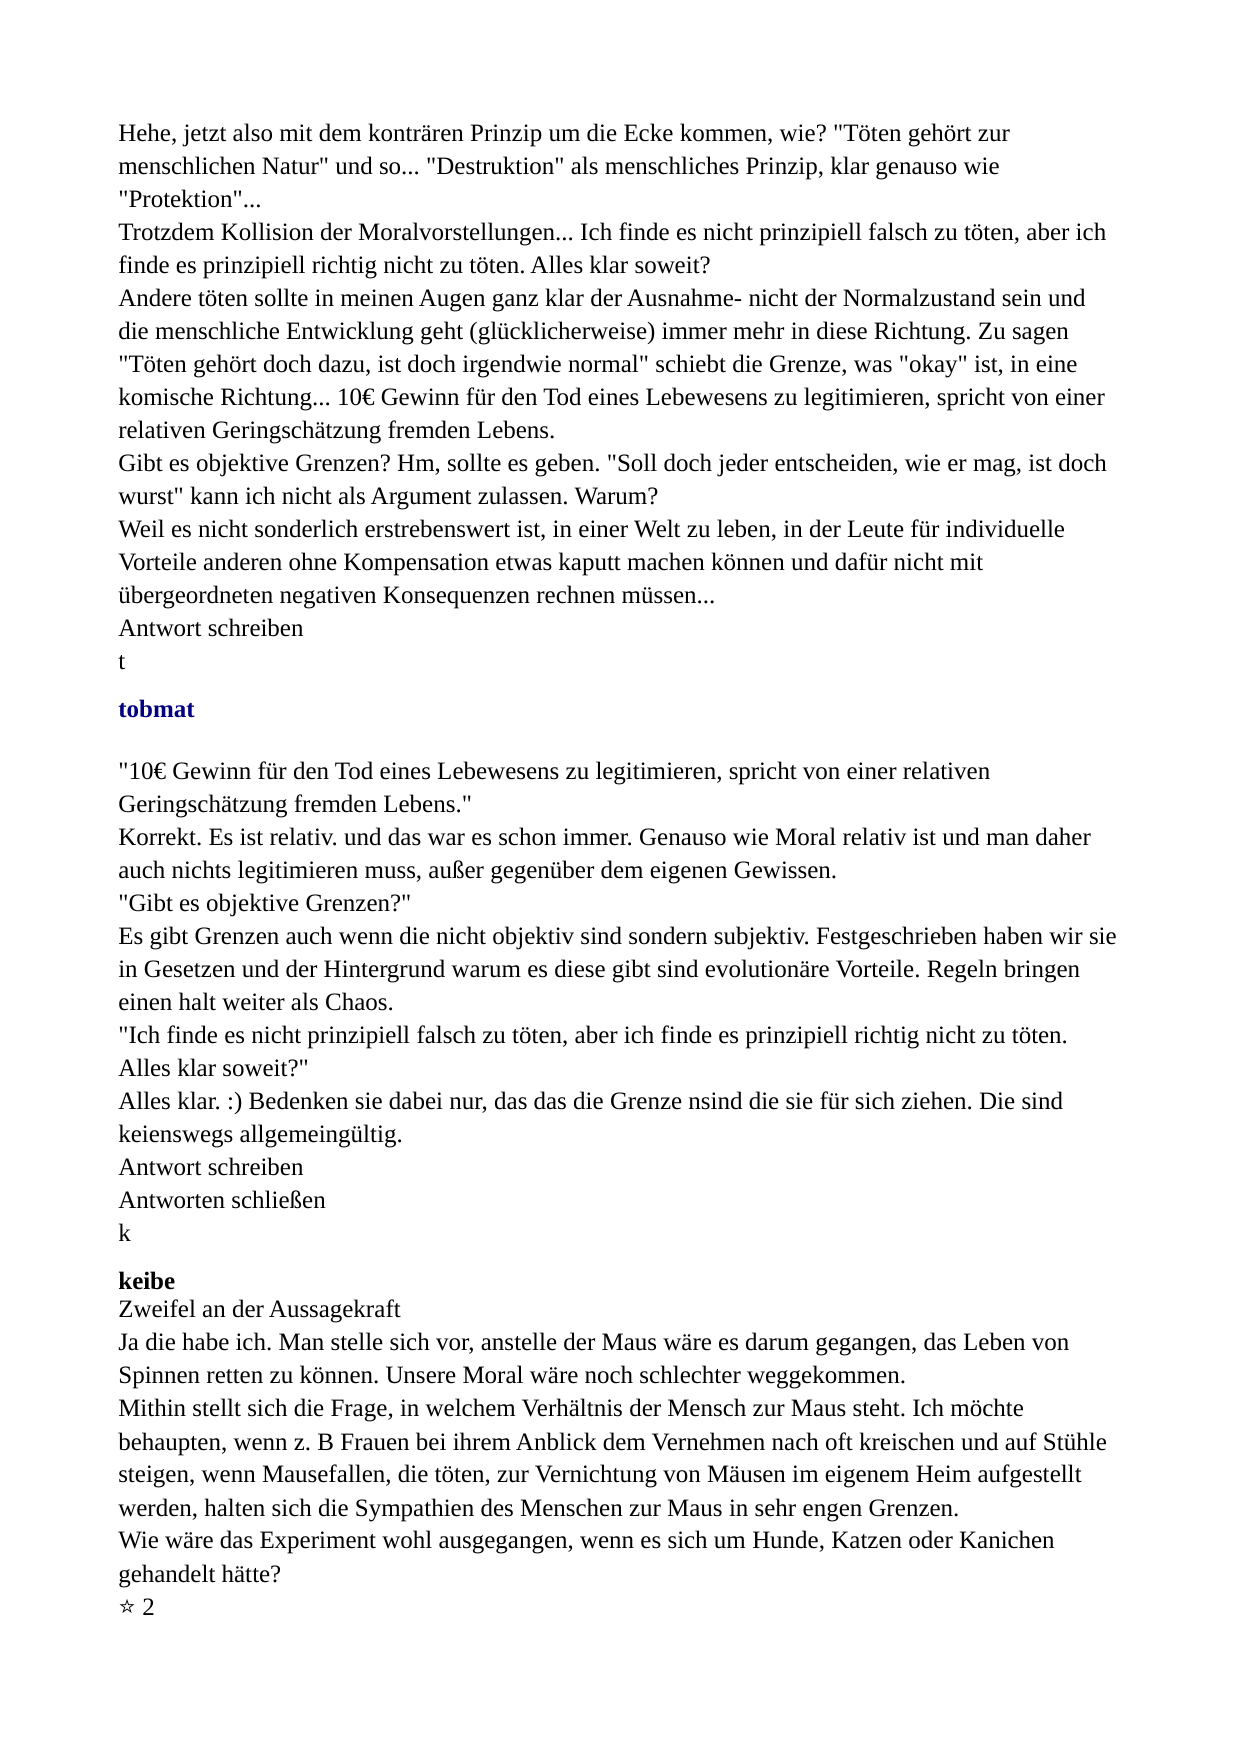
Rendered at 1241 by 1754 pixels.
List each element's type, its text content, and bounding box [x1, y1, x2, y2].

text Zweifel an der Aussagekraft [118, 1294, 1122, 1323]
text Gibt es objektive Grenzen? Hm, sollte es geben. "Soll doch jeder entscheiden, wie er mag, ist doch wurst" kann ich nicht als Argument zulassen. Warum? [118, 448, 1122, 510]
text Hehe, jetzt also mit dem konträren Prinzip um die Ecke kommen, wie? "Töten gehört zur menschlichen Natur" und so... "Destruktion" als menschliches Prinzip, klar genauso wie "Protektion"... [118, 118, 1122, 213]
text ⭐️ 2 [118, 1592, 1122, 1620]
subtitle tobmat [118, 694, 1122, 723]
text "10€ Gewinn für den Tod eines Lebewesens zu legitimieren, spricht von einer relativen Geringschätzung fremden Lebens." [118, 756, 1122, 818]
text Weil es nicht sonderlich erstrebenswert ist, in einer Welt zu leben, in der Leute für individuelle Vorteile anderen ohne Kompensation etwas kaputt machen können und dafür nicht mit übergeordneten negativen Konsequenzen rechnen müssen... [118, 514, 1122, 609]
text Ja die habe ich. Man stelle sich vor, anstelle der Maus wäre es darum gegangen, das Leben von Spinnen retten zu können. Unsere Moral wäre noch schlechter weggekommen. Mithin stellt sich die Frage, in welchem Verhältnis der Mensch zur Maus steht. Ich möchte behaupten, wenn z. B Frauen bei ihrem Anblick dem Vernehmen nach oft kreischen und auf Stühle steigen, wenn Mausefallen, die töten, zur Vernichtung von Mäusen im eigenem Heim aufgestellt werden, halten sich die Sympathien des Menschen zur Maus in sehr engen Grenzen. Wie wäre das Experiment wohl ausgegangen, wenn es sich um Hunde, Katzen oder Kanichen gehandelt hätte? [118, 1327, 1122, 1587]
text k [118, 1218, 1122, 1247]
text Andere töten sollte in meinen Augen ganz klar der Ausnahme- nicht der Normalzustand sein und die menschliche Entwicklung geht (glücklicherweise) immer mehr in diese Richtung. Zu sagen "Töten gehört doch dazu, ist doch irgendwie normal" schiebt die Grenze, was "okay" ist, in eine komische Richtung... 10€ Gewinn für den Tod eines Lebewesens zu legitimieren, spricht von einer relativen Geringschätzung fremden Lebens. [118, 283, 1122, 444]
text Korrekt. Es ist relativ. und das war es schon immer. Genauso wie Moral relativ ist und man daher auch nichts legitimieren muss, außer gegenüber dem eigenen Gewissen. [118, 822, 1122, 884]
text "Gibt es objektive Grenzen?" [118, 888, 1122, 917]
text Antwort schreiben [118, 613, 1122, 642]
text Antwort schreiben [118, 1152, 1122, 1181]
text t [118, 646, 1122, 675]
text Es gibt Grenzen auch wenn die nicht objektiv sind sondern subjektiv. Festgeschrieben haben wir sie in Gesetzen und der Hintergrund warum es diese gibt sind evolutionäre Vorteile. Regeln bringen einen halt weiter als Chaos. [118, 921, 1122, 1016]
text "Ich finde es nicht prinzipiell falsch zu töten, aber ich finde es prinzipiell richtig nicht zu töten. Alles klar soweit?" Alles klar. :) Bedenken sie dabei nur, das das die Grenze nsind die sie für sich ziehen. Die sind keienswegs allgemeingültig. [118, 1020, 1122, 1148]
text Antworten schließen [118, 1185, 1122, 1214]
subtitle keibe [118, 1266, 1122, 1294]
text Trotzdem Kollision der Moralvorstellungen... Ich finde es nicht prinzipiell falsch zu töten, aber ich finde es prinzipiell richtig nicht zu töten. Alles klar soweit? [118, 217, 1122, 279]
